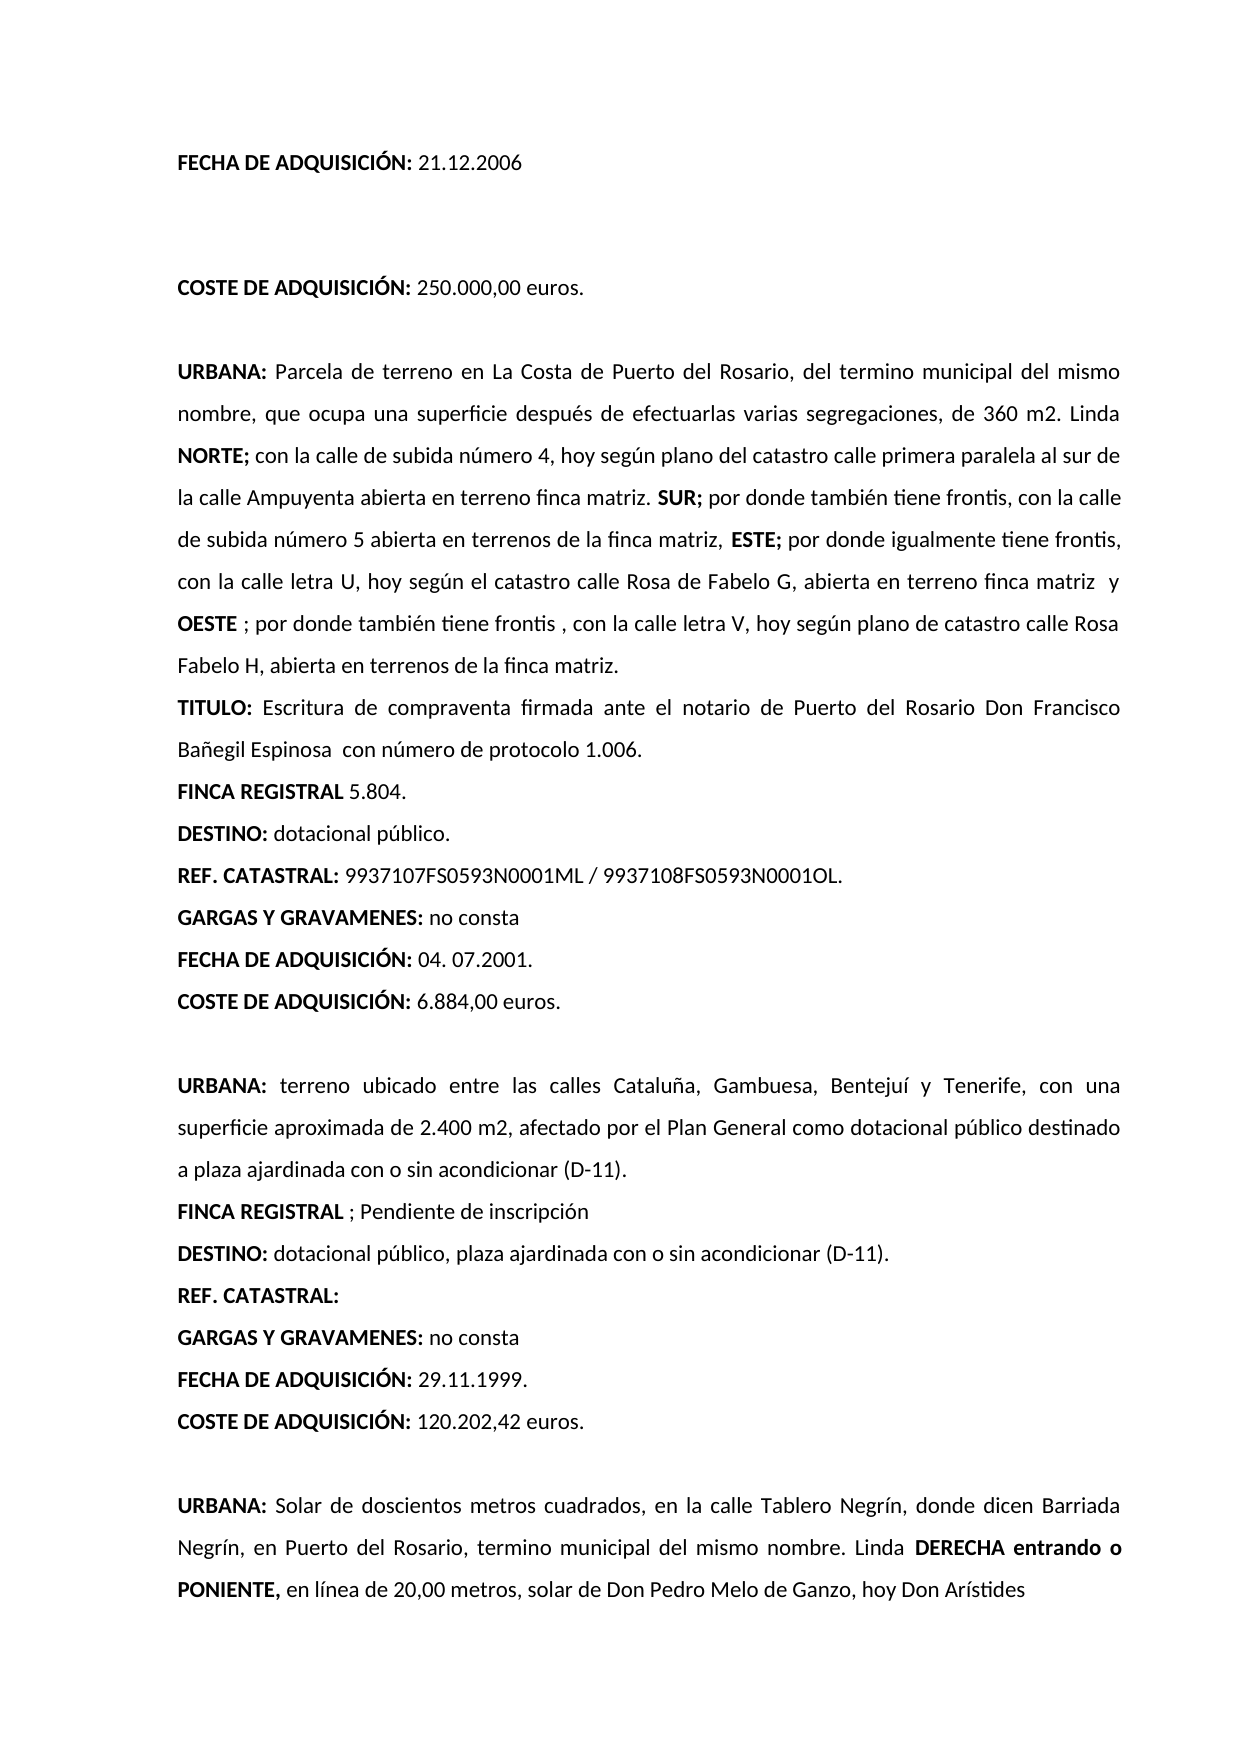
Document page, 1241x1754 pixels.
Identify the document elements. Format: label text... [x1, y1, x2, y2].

text URBANA: Parcela de terreno en La Costa de Puerto del Rosario, del termino municipal del mismo nombre, que ocupa una superficie después de efectuarlas varias segregaciones, de 360 m2. Linda NORTE; con la calle de subida número 4, hoy según plano del catastro calle primera paralela al sur de la calle Ampuyenta abierta en terreno finca matriz. SUR; por donde también tiene frontis, con la calle de subida número 5 abierta en terrenos de la finca matriz, ESTE; por donde igualmente tiene frontis, con la calle letra U, hoy según el catastro calle Rosa de Fabelo G, abierta en terreno finca matriz y OESTE ; por donde también tiene frontis , con la calle letra V, hoy según plano de catastro calle Rosa Fabelo H, abierta en terrenos de la finca matriz. [177, 357, 1122, 679]
text FECHA DE ADQUISICIÓN: 04. 07.2001. [177, 945, 1122, 973]
text COSTE DE ADQUISICIÓN: 120.202,42 euros. [177, 1407, 1122, 1435]
text DESTINO: dotacional público, plaza ajardinada con o sin acondicionar (D-11). [177, 1239, 1122, 1267]
text REF. CATASTRAL: [177, 1281, 1122, 1309]
text GARGAS Y GRAVAMENES: no consta [177, 1323, 1122, 1351]
text URBANA: terreno ubicado entre las calles Cataluña, Gambuesa, Bentejuí y Tenerife, con una superficie aproximada de 2.400 m2, afectado por el Plan General como dotacional público destinado a plaza ajardinada con o sin acondicionar (D-11). [177, 1071, 1122, 1183]
text TITULO: Escritura de compraventa firmada ante el notario de Puerto del Rosario Don Francisco Bañegil Espinosa con número de protocolo 1.006. [177, 693, 1122, 763]
text DESTINO: dotacional público. [177, 819, 1122, 847]
text FECHA DE ADQUISICIÓN: 21.12.2006 [177, 148, 1122, 176]
text COSTE DE ADQUISICIÓN: 250.000,00 euros. [177, 273, 1122, 302]
text GARGAS Y GRAVAMENES: no consta [177, 903, 1122, 931]
text FECHA DE ADQUISICIÓN: 29.11.1999. [177, 1365, 1122, 1393]
text FINCA REGISTRAL ; Pendiente de inscripción [177, 1197, 1122, 1225]
text URBANA: Solar de doscientos metros cuadrados, en la calle Tablero Negrín, donde dicen Barriada Negrín, en Puerto del Rosario, termino municipal del mismo nombre. Linda DERECHA entrando o PONIENTE, en línea de 20,00 metros, solar de Don Pedro Melo de Ganzo, hoy Don Arístides [177, 1491, 1122, 1603]
text COSTE DE ADQUISICIÓN: 6.884,00 euros. [177, 987, 1122, 1015]
text FINCA REGISTRAL 5.804. [177, 777, 1122, 805]
text REF. CATASTRAL: 9937107FS0593N0001ML / 9937108FS0593N0001OL. [177, 861, 1122, 889]
